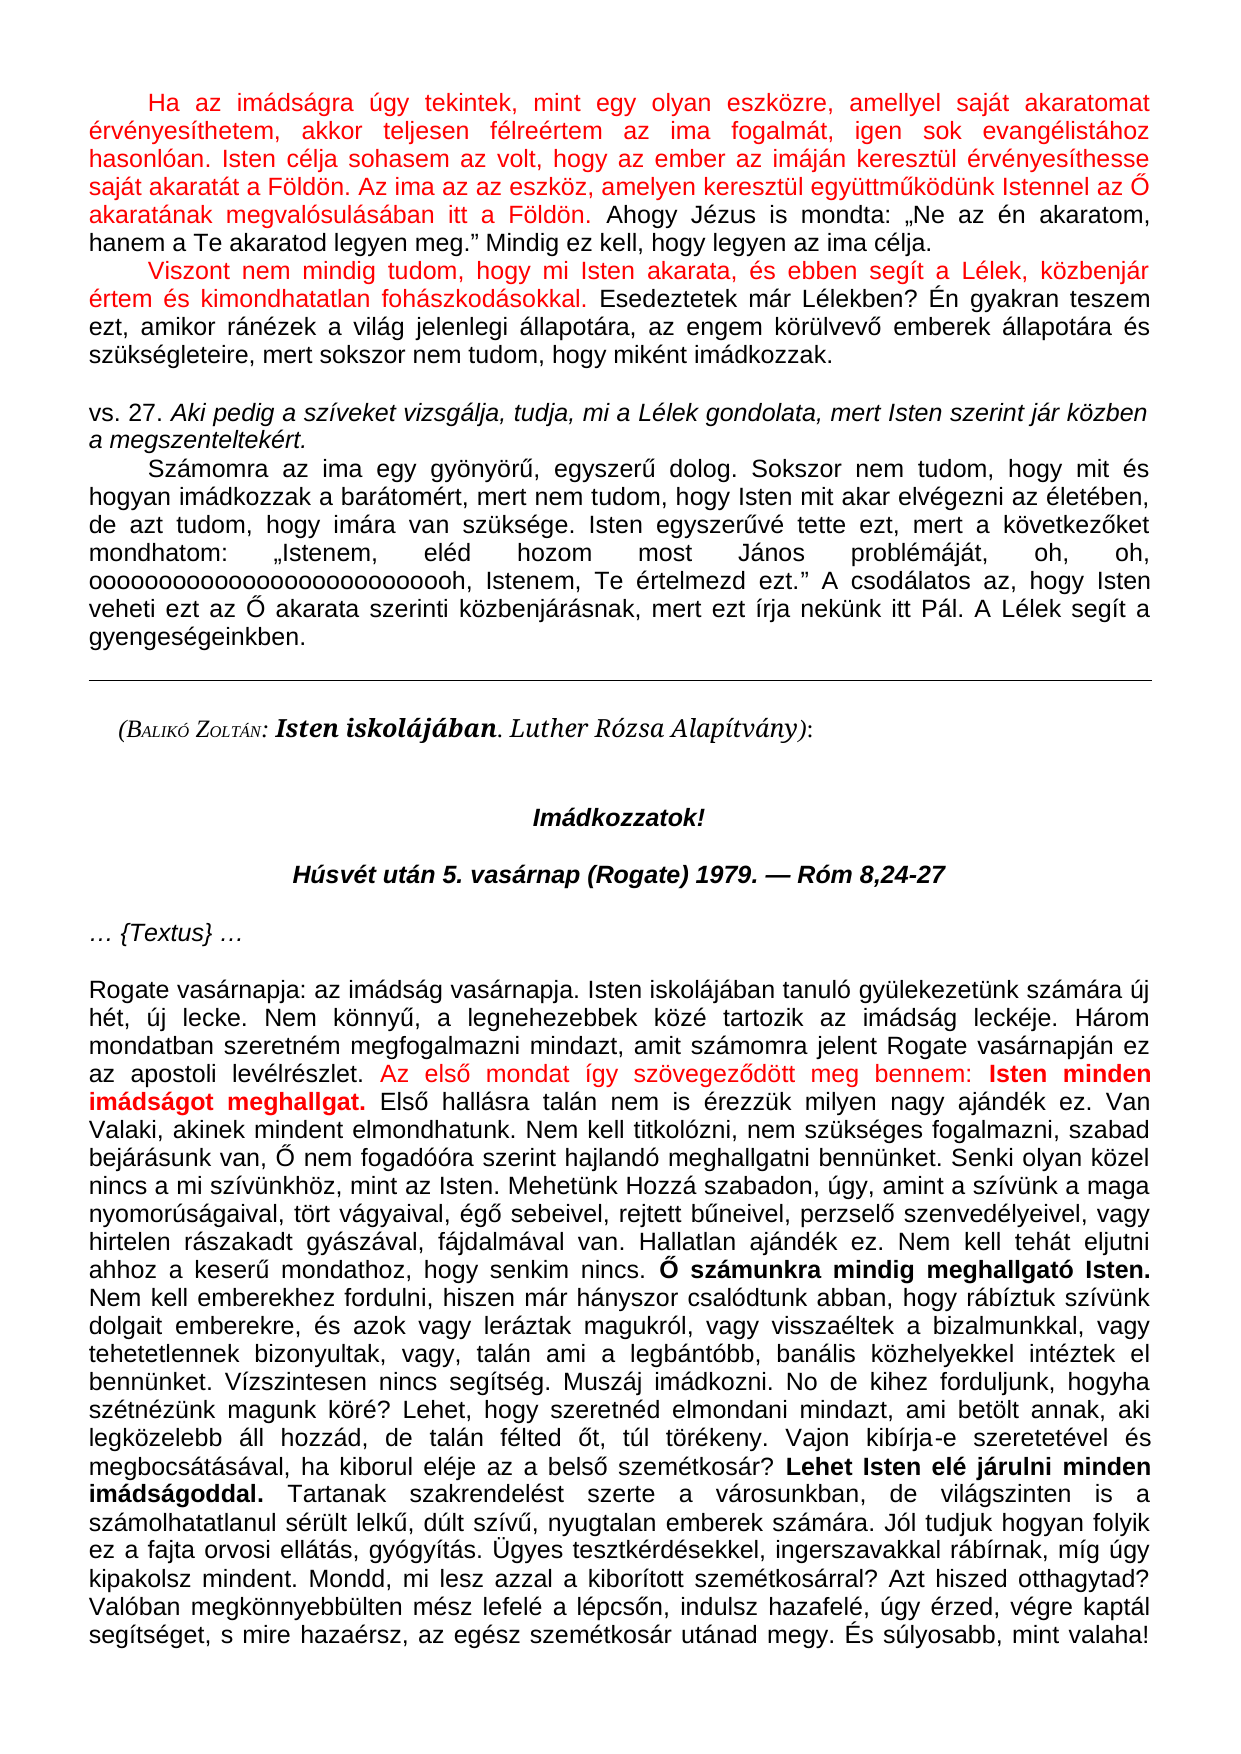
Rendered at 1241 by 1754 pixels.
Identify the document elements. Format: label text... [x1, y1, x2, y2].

text (Balikó Zoltán: Isten iskolájában. Luther Rózsa Alapítvány): [88, 681, 1152, 774]
text Ha az imádságra úgy tekintek, mint egy olyan eszközre, amellyel saját akaratomat érvényesíthetem, akkor teljesen félreértem az ima fogalmát, igen sok evangélistához hasonlóan. Isten célja sohasem az volt, hogy az ember az imáján keresztül érvényesíthesse saját akaratát a Földön. Az ima az az eszköz, amelyen keresztül együttműködünk Istennel az Ő akaratának megvalósulásában itt a Földön. Ahogy Jézus is mondta: „Ne az én akaratom, hanem a Te akaratod legyen meg.” Mindig ez kell, hogy legyen az ima célja. [88, 88, 1152, 257]
text Számomra az ima egy gyönyörű, egyszerű dolog. Sokszor nem tudom, hogy mit és hogyan imádkozzak a barátomért, mert nem tudom, hogy Isten mit akar elvégezni az életében, de azt tudom, hogy imára van szüksége. Isten egyszerűvé tette ezt, mert a következőket mondhatom: „Istenem, eléd hozom most János problémáját, oh, oh, ooooooooooooooooooooooooooh, Istenem, Te értelmezd ezt.” A csodálatos az, hogy Isten veheti ezt az Ő akarata szerinti közbenjárásnak, mert ezt írja nekünk itt Pál. A Lélek segít a gyengeségeinkben. [88, 454, 1152, 650]
text … {Textus} … [88, 918, 1152, 946]
text Rogate vasárnapja: az imádság vasárnapja. Isten iskolájában tanuló gyülekezetünk számára új hét, új lecke. Nem könnyű, a legnehezebbek közé tartozik az imádság leckéje. Három mondatban szeretném megfogalmazni mindazt, amit számomra jelent Rogate vasárnapján ez az apostoli levélrészlet. Az első mondat így szövegeződött meg bennem: Isten minden imádságot meghallgat. Első hallásra talán nem is érezzük milyen nagy ajándék ez. Van Valaki, akinek mindent elmondhatunk. Nem kell titkolózni, nem szükséges fogalmazni, szabad bejárásunk van, Ő nem fogadóóra szerint hajlandó meghallgatni bennünket. Senki olyan közel nincs a mi szívünkhöz, mint az Isten. Mehetünk Hozzá szabadon, úgy, amint a szívünk a maga nyomorúságaival, tört vágyaival, égő sebeivel, rejtett bűneivel, perzselő szenvedélyeivel, vagy hirtelen rászakadt gyászával, fájdalmával van. Hallatlan ajándék ez. Nem kell tehát eljutni ahhoz a keserű mondathoz, hogy senkim nincs. Ő számunkra mindig meghallgató Isten. Nem kell emberekhez fordulni, hiszen már hányszor csalódtunk abban, hogy rábíztuk szívünk dolgait emberekre, és azok vagy leráztak magukról, vagy visszaéltek a bizalmunkkal, vagy tehetetlennek bizonyultak, vagy, talán ami a legbántóbb, banális közhelyekkel intéztek el bennünket. Vízszintesen nincs segítség. Muszáj imádkozni. No de kihez forduljunk, hogyha szétnézünk magunk köré? Lehet, hogy szeretnéd elmondani mindazt, ami betölt annak, aki legközelebb áll hozzád, de talán félted őt, túl törékeny. Vajon kibírja‑e szeretetével és megbocsátásával, ha kiborul eléje az a belső szemétkosár? Lehet Isten elé járulni minden imádságoddal. Tartanak szakrendelést szerte a városunkban, de világszinten is a számolhatatlanul sérült lelkű, dúlt szívű, nyugtalan emberek számára. Jól tudjuk hogyan folyik ez a fajta orvosi ellátás, gyógyítás. Ügyes tesztkérdésekkel, ingerszavakkal rábírnak, míg úgy kipakolsz mindent. Mondd, mi lesz azzal a kiborított szemétkosárral? Azt hiszed otthagytad? Valóban megkönnyebbülten mész lefelé a lépcsőn, indulsz hazafelé, úgy érzed, végre kaptál segítséget, s mire hazaérsz, az egész szemétkosár utánad megy. És súlyosabb, mint valaha! [88, 976, 1152, 1648]
text vs. 27. Aki pedig a szíveket vizsgálja, tudja, mi a Lélek gondolata, mert Isten szerint jár közben a megszenteltekért. [88, 398, 1152, 454]
text Viszont nem mindig tudom, hogy mi Isten akarata, és ebben segít a Lélek, közbenjár értem és kimondhatatlan fohászkodásokkal. Esedeztetek már Lélekben? Én gyakran teszem ezt, amikor ránézek a világ jelenlegi állapotára, az engem körülvevő emberek állapotára és szükségleteire, mert sokszor nem tudom, hogy miként imádkozzak. [88, 257, 1152, 369]
text Imádkozzatok! [88, 803, 1152, 831]
text Húsvét után 5. vasárnap (Rogate) 1979. — Róm 8,24-27 [88, 861, 1152, 889]
